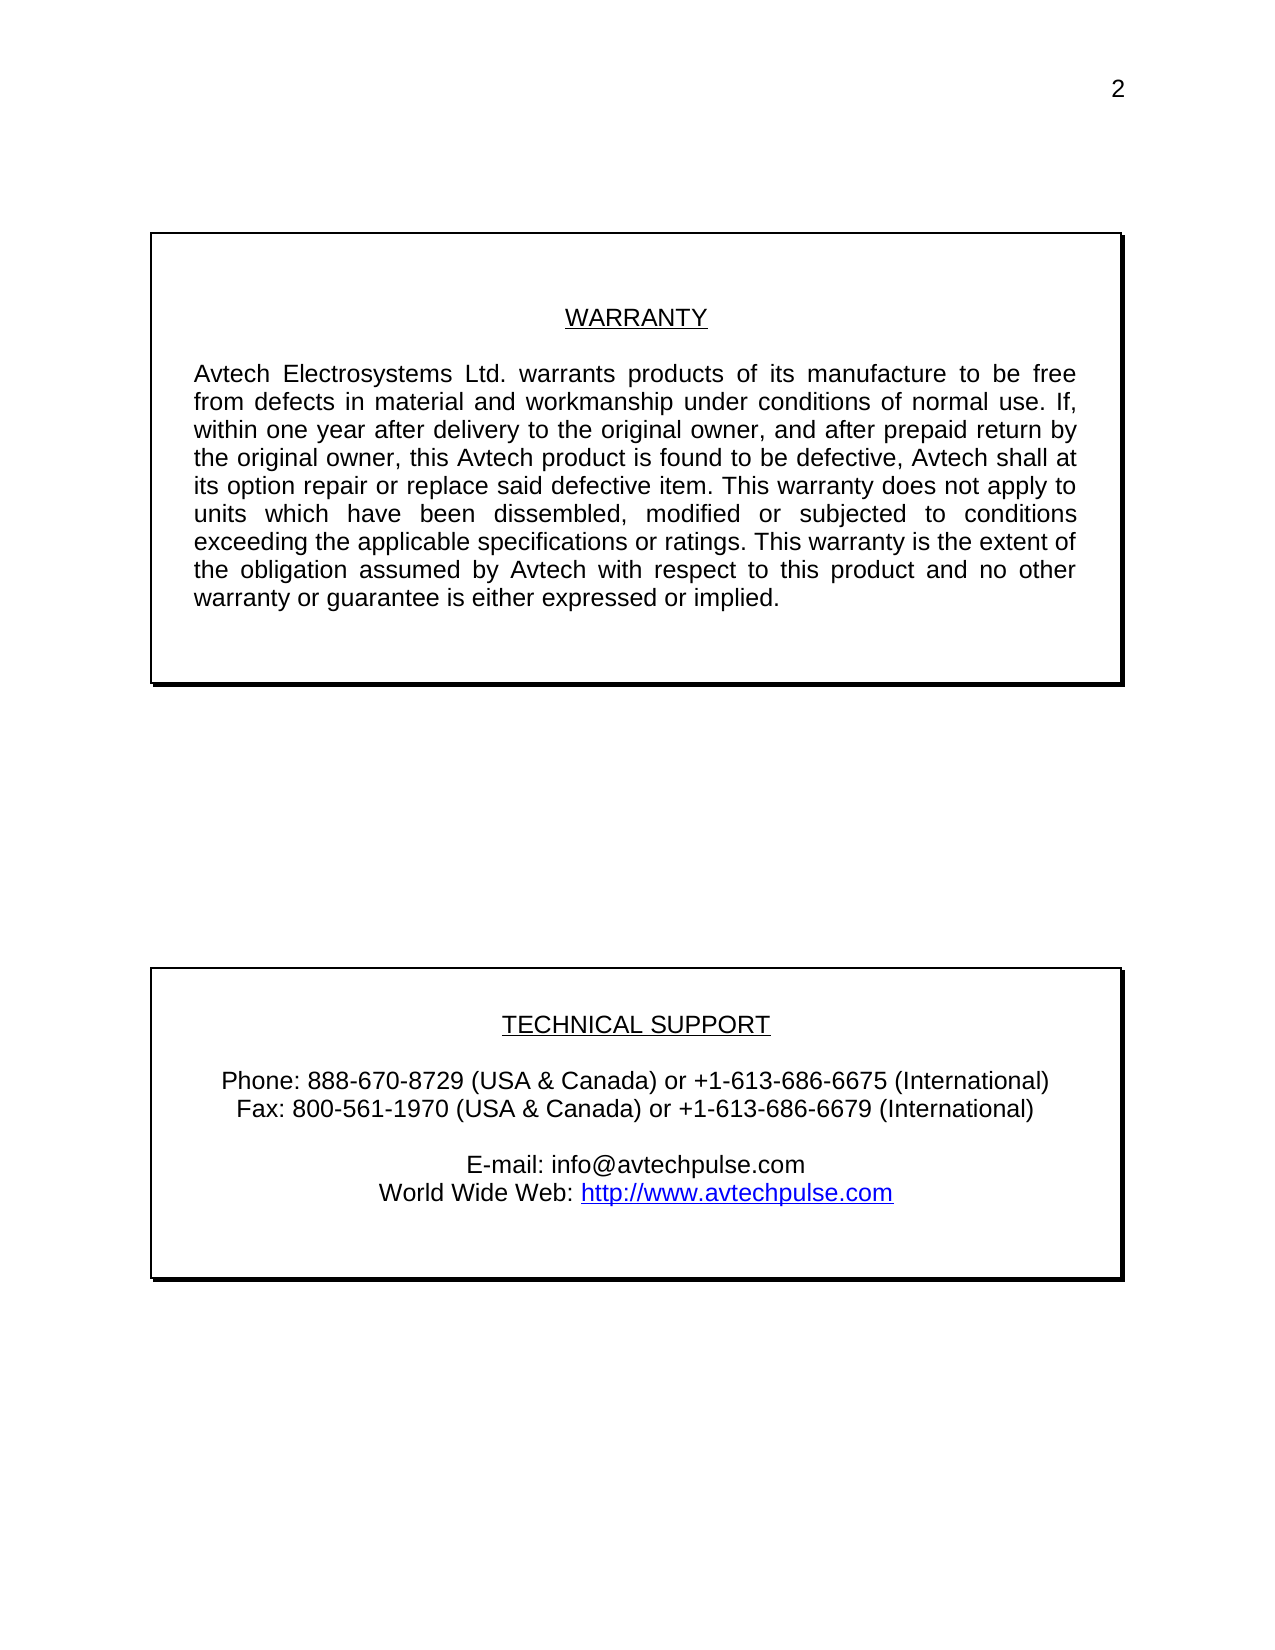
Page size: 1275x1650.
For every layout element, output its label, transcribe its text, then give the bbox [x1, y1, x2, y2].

text Fax: 800-561-1970 (USA & Canada) or +1-613-686-6679 (International) [152, 1051, 1120, 1107]
text Avtech Electrosystems Ltd. warrants products of its manufacture to be free from defects in material and workmanship under conditions of normal use. If, within one year after delivery to the original owner, and after prepaid return by the original owner, this Avtech product is found to be defective, Avtech shall at its option repair or replace said defective item. This warranty does not apply to units which have been dissembled, modified or subjected to conditions exceeding the applicable specifications or ratings. This warranty is the extent of the obligation assumed by Avtech with respect to this product and no other warranty or guarantee is either expressed or implied. [152, 316, 1120, 612]
text World Wide Web: http://www.avtechpulse.com [152, 1135, 1120, 1207]
subtitle WARRANTY [152, 260, 1120, 316]
subtitle TECHNICAL SUPPORT [152, 969, 1120, 1023]
text Phone: 888-670-8729 (USA & Canada) or +1-613-686-6675 (International) [152, 1023, 1120, 1051]
text E-mail: info@avtechpulse.com [152, 1107, 1120, 1135]
